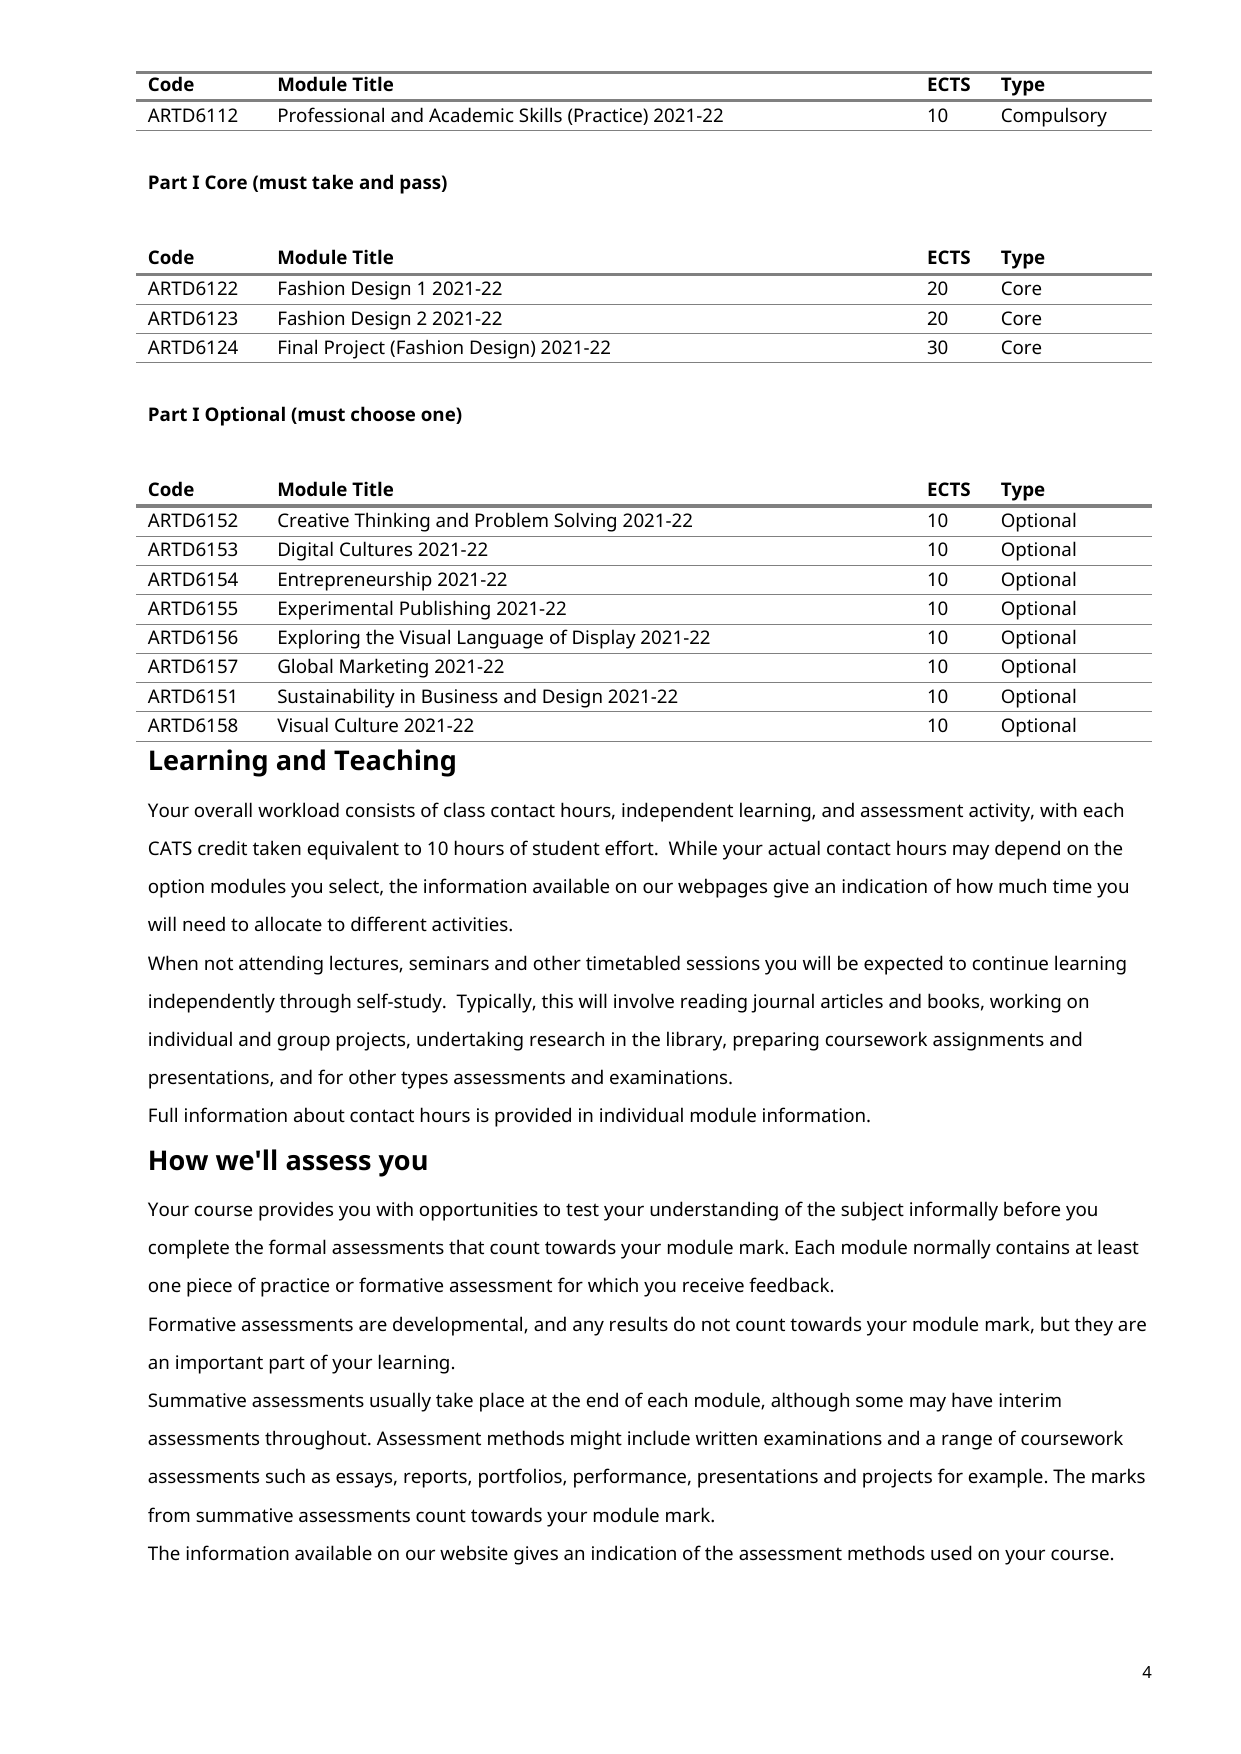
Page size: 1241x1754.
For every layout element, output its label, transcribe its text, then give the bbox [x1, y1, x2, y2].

table_cell Creative Thinking and Problem Solving 2021-22 [266, 508, 916, 536]
text Full information about contact hours is provided in individual module information. [148, 1103, 1152, 1128]
text Your course provides you with opportunities to test your understanding of the subject informally before you complete the formal assessments that count towards your module mark. Each module normally contains at least one piece of practice or formative assessment for which you receive feedback. [148, 1196, 1152, 1298]
table_cell 20 [916, 305, 989, 333]
table_cell Fashion Design 2 2021-22 [266, 305, 916, 333]
table_cell Part I Core (must take and pass) [136, 131, 1152, 244]
table_cell Module Title [266, 476, 916, 504]
table_cell Professional and Academic Skills (Practice) 2021-22 [266, 102, 916, 130]
table_cell 10 [916, 683, 989, 711]
table_cell ARTD6154 [136, 566, 266, 594]
table_cell ARTD6112 [136, 102, 266, 130]
table_cell Visual Culture 2021-22 [266, 712, 916, 741]
table_cell ARTD6156 [136, 625, 266, 653]
table_cell ARTD6153 [136, 537, 266, 565]
table_cell Compulsory [989, 102, 1152, 130]
table_cell Code [136, 74, 266, 99]
table_cell Core [989, 276, 1152, 304]
table_cell ARTD6155 [136, 595, 266, 623]
table_cell 10 [916, 537, 989, 565]
table_cell Core [989, 305, 1152, 333]
table_cell Global Marketing 2021-22 [266, 654, 916, 682]
table_cell Optional [989, 537, 1152, 565]
subtitle How we'll assess you [148, 1141, 1152, 1178]
table_cell ARTD6123 [136, 305, 266, 333]
table_cell Optional [989, 508, 1152, 536]
table_cell ARTD6124 [136, 334, 266, 362]
table_cell 10 [916, 102, 989, 130]
table_cell Experimental Publishing 2021-22 [266, 595, 916, 623]
table_cell 10 [916, 712, 989, 741]
text The information available on our website gives an indication of the assessment methods used on your course. [148, 1540, 1152, 1566]
table_cell Optional [989, 625, 1152, 653]
table_cell Optional [989, 595, 1152, 623]
table_cell Fashion Design 1 2021-22 [266, 276, 916, 304]
table_cell 10 [916, 566, 989, 594]
table_cell 10 [916, 625, 989, 653]
text Formative assessments are developmental, and any results do not count towards your module mark, but they are an important part of your learning. [148, 1311, 1152, 1375]
table_cell Optional [989, 566, 1152, 594]
table_cell Code [136, 244, 266, 272]
table_cell Digital Cultures 2021-22 [266, 537, 916, 565]
table_cell ECTS [916, 74, 989, 99]
text When not attending lectures, seminars and other timetabled sessions you will be expected to continue learning independently through self-study. Typically, this will involve reading journal articles and books, working on individual and group projects, undertaking research in the library, preparing coursework assignments and presentations, and for other types assessments and examinations. [148, 950, 1152, 1090]
table_cell Entrepreneurship 2021-22 [266, 566, 916, 594]
subtitle Learning and Teaching [148, 742, 1152, 778]
table_cell ECTS [916, 244, 989, 272]
table_cell 10 [916, 654, 989, 682]
table_cell Module Title [266, 244, 916, 272]
table_cell Optional [989, 683, 1152, 711]
table_cell ECTS [916, 476, 989, 504]
table_cell ARTD6122 [136, 276, 266, 304]
text Summative assessments usually take place at the end of each module, although some may have interim assessments throughout. Assessment methods might include written examinations and a range of coursework assessments such as essays, reports, portfolios, performance, presentations and projects for example. The marks from summative assessments count towards your module mark. [148, 1387, 1152, 1528]
table_cell Module Title [266, 74, 916, 99]
table_cell Sustainability in Business and Design 2021-22 [266, 683, 916, 711]
table_cell 30 [916, 334, 989, 362]
table_cell Type [989, 244, 1152, 272]
text Your overall workload consists of class contact hours, independent learning, and assessment activity, with each CATS credit taken equivalent to 10 hours of student effort. While your actual contact hours may depend on the option modules you select, the information available on our webpages give an indication of how much time you will need to allocate to different activities. [148, 797, 1152, 937]
table_cell ARTD6157 [136, 654, 266, 682]
table_cell 10 [916, 508, 989, 536]
table_cell Exploring the Visual Language of Display 2021-22 [266, 625, 916, 653]
table_cell 10 [916, 595, 989, 623]
table_cell Code [136, 476, 266, 504]
table_cell 20 [916, 276, 989, 304]
table_cell Optional [989, 654, 1152, 682]
table_cell Optional [989, 712, 1152, 741]
table_cell ARTD6152 [136, 508, 266, 536]
table_cell Type [989, 476, 1152, 504]
table_cell Core [989, 334, 1152, 362]
table_cell Type [989, 74, 1152, 99]
table_cell ARTD6151 [136, 683, 266, 711]
table_cell Part I Optional (must choose one) [136, 363, 1152, 476]
table_cell Final Project (Fashion Design) 2021-22 [266, 334, 916, 362]
table_cell ARTD6158 [136, 712, 266, 741]
